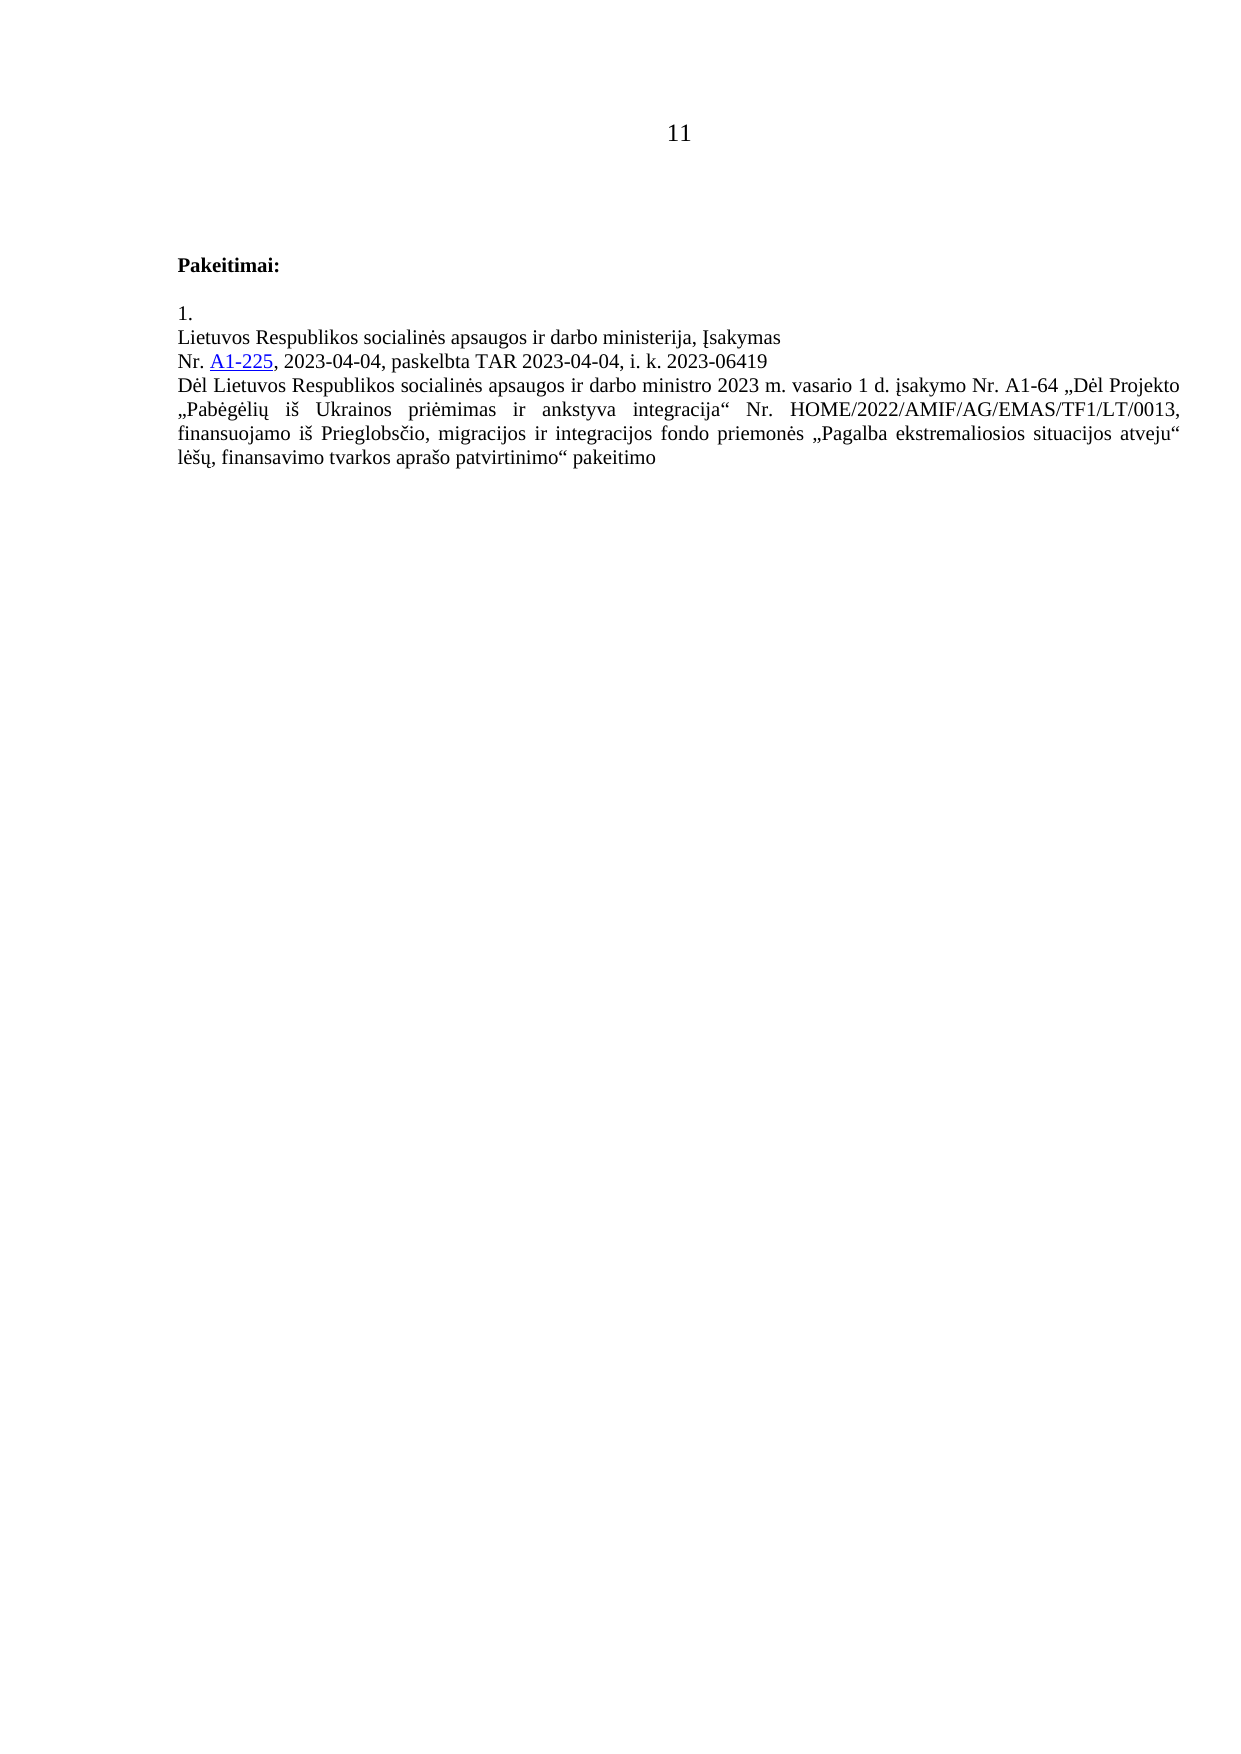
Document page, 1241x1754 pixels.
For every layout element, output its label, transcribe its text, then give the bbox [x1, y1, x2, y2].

text Dėl Lietuvos Respublikos socialinės apsaugos ir darbo ministro 2023 m. vasario 1 d. įsakymo Nr. A1-64 „Dėl Projekto „Pabėgėlių iš Ukrainos priėmimas ir ankstyva integracija“ Nr. HOME/2022/AMIF/AG/EMAS/TF1/LT/0013, finansuojamo iš Prieglobsčio, migracijos ir integracijos fondo priemonės „Pagalba ekstremaliosios situacijos atveju“ lėšų, finansavimo tvarkos aprašo patvirtinimo“ pakeitimo [177, 373, 1181, 469]
text Lietuvos Respublikos socialinės apsaugos ir darbo ministerija, Įsakymas [177, 325, 1181, 349]
text 1. [177, 301, 1181, 325]
text Nr. A1-225, 2023-04-04, paskelbta TAR 2023-04-04, i. k. 2023-06419 [177, 349, 1181, 373]
text Pakeitimai: [177, 252, 1181, 277]
